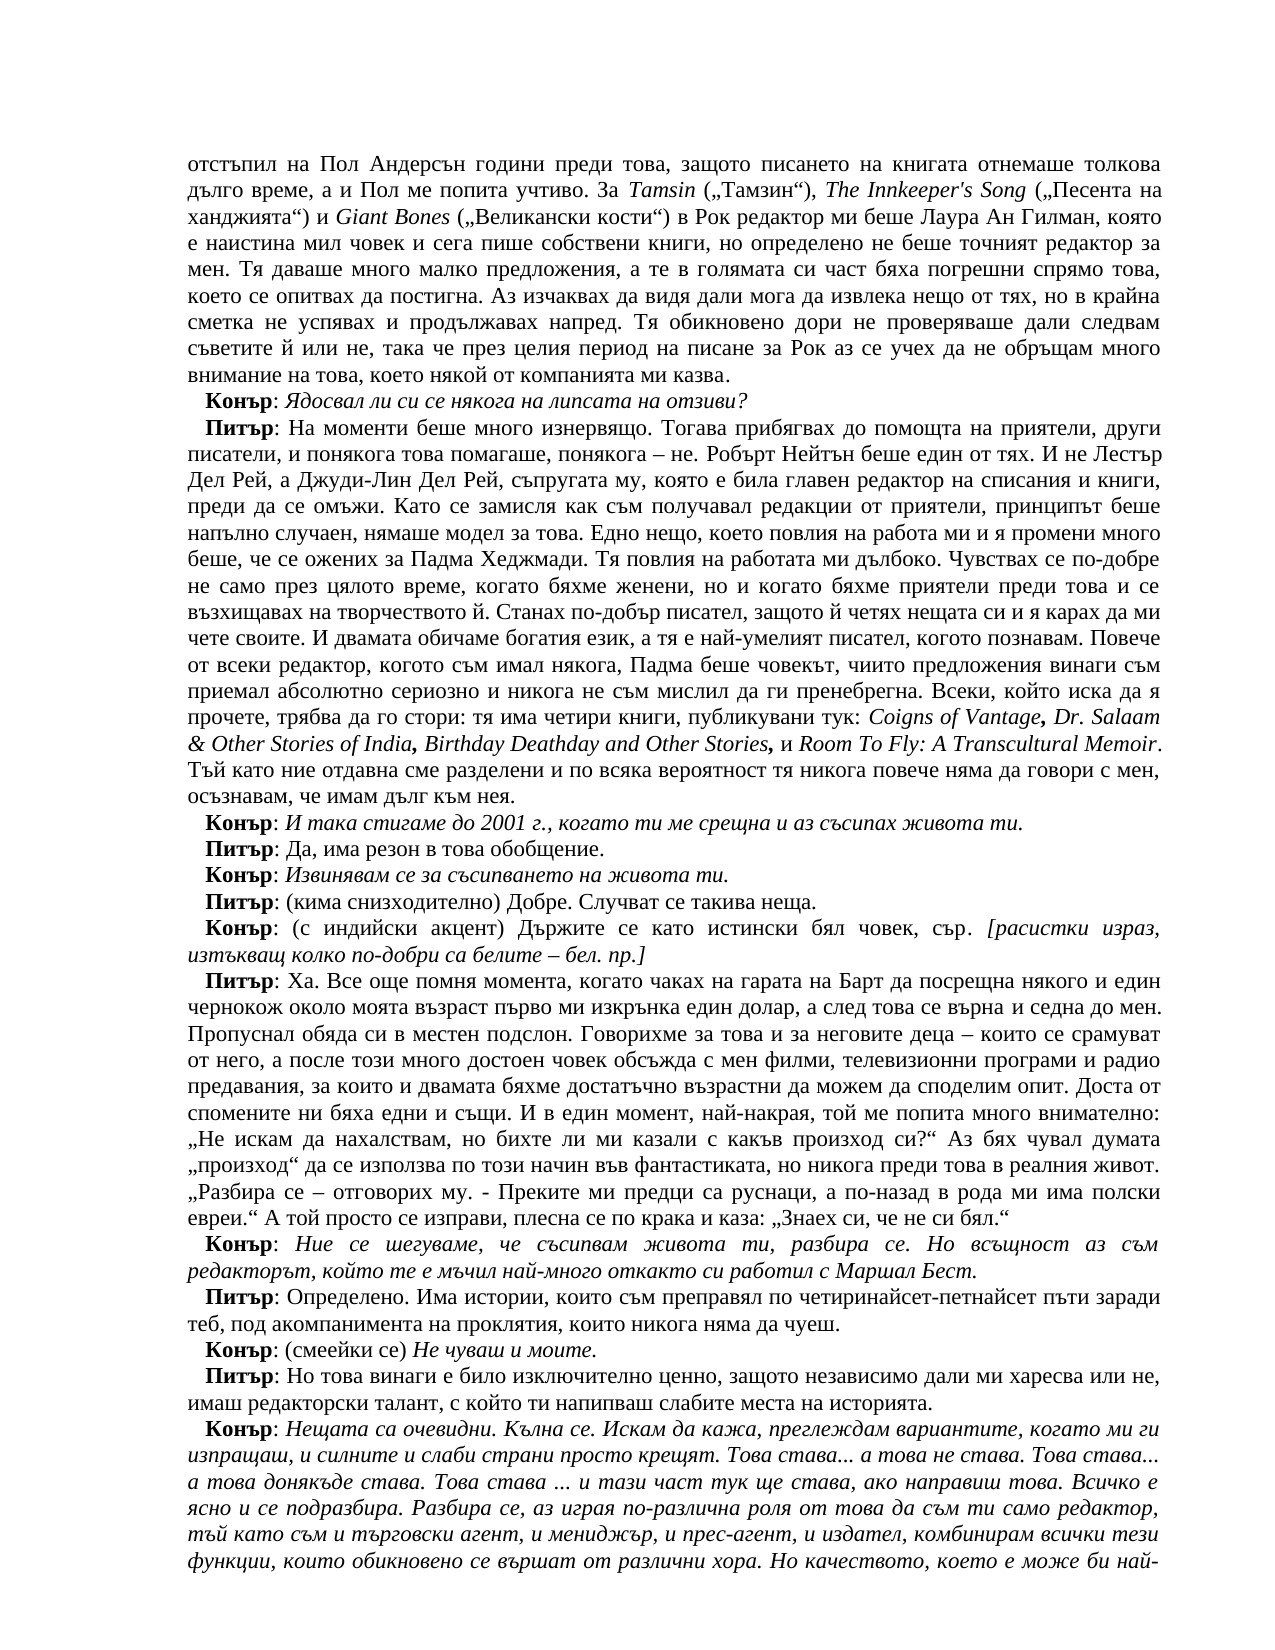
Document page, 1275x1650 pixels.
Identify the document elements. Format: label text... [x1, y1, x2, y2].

text отстъпил на Пол Андерсън години преди това, защото писането на книгата отнемаше толкова дълго време, а и Пол ме попита учтиво. За Tamsin („Тамзин“), The Innkeeper's Song („Песента на ханджията“) и Giant Bones („Великански кости“) в Рок редактор ми беше Лаура Ан Гилман, която е наистина мил човек и сега пише собствени книги, но определено не беше точният редактор за мен. Тя даваше много малко предложения, а те в голямата си част бяха погрешни спрямо това, което се опитвах да постигна. Аз изчаквах да видя дали мога да извлека нещо от тях, но в крайна сметка не успявах и продължавах напред. Тя обикновено дори не проверяваше дали следвам съветите й или не, така че през целия период на писане за Рок аз се учех да не обръщам много внимание на това, което някой от компанията ми казва. [187, 150, 1162, 387]
text Конър: (смеейки се) Не чуваш и моите. [187, 1336, 1162, 1362]
text Конър: Извинявам се за съсипването на живота ти. [187, 862, 1162, 888]
text Питър: (кима снизходително) Добре. Случват се такива неща. [187, 888, 1162, 914]
text Конър: Нещата са очевидни. Кълна се. Искам да кажа, преглеждам вариантите, когато ми ги изпращаш, и силните и слаби страни просто крещят. Това става... а това не става. Това става... а това донякъде става. Това става ... и тази част тук ще става, ако направиш това. Всичко е ясно и се подразбира. Разбира се, аз играя по-различна роля от това да съм ти само редактор, тъй като съм и търговски агент, и мениджър, и прес-агент, и издател, комбинирам всички тези функции, които обикновено се вършат от различни хора. Но качеството, което е може би най- [187, 1415, 1162, 1573]
text Питър: Но това винаги е било изключително ценно, защото независимо дали ми харесва или не, имаш редакторски талант, с който ти напипваш слабите места на историята. [187, 1362, 1162, 1415]
text Питър: На моменти беше много изнервящо. Тогава прибягвах до помощта на приятели, други писатели, и понякога това помагаше, понякога – не. Робърт Нейтън беше един от тях. И не Лестър Дел Рей, а Джуди-Лин Дел Рей, съпругата му, която е била главен редактор на списания и книги, преди да се омъжи. Като се замисля как съм получавал редакции от приятели, принципът беше напълно случаен, нямаше модел за това. Едно нещо, което повлия на работа ми и я промени много беше, че се ожених за Падма Хеджмади. Тя повлия на работата ми дълбоко. Чувствах се по-добре не само през цялото време, когато бяхме женени, но и когато бяхме приятели преди това и се възхищавах на творчеството й. Станах по-добър писател, защото й четях нещата си и я карах да ми чете своите. И двамата обичаме богатия език, а тя е най-умелият писател, когото познавам. Повече от всеки редактор, когото съм имал някога, Падма беше човекът, чиито предложения винаги съм приемал абсолютно сериозно и никога не съм мислил да ги пренебрегна. Всеки, който иска да я прочете, трябва да го стори: тя има четири книги, публикувани тук: Coigns of Vantage, Dr. Salaam & Other Stories of India, Birthday Deathday and Other Stories, и Room To Fly: A Transcultural Memoir. Тъй като ние отдавна сме разделени и по всяка вероятност тя никога повече няма да говори с мен, осъзнавам, че имам дълг към нея. [187, 413, 1162, 809]
text Питър: Да, има резон в това обобщение. [187, 835, 1162, 862]
text Конър: Ядосвал ли си се някога на липсата на отзиви? [187, 387, 1162, 413]
text Питър: Определено. Има истории, които съм преправял по четиринайсет-петнайсет пъти заради теб, под акомпанимента на проклятия, които никога няма да чуеш. [187, 1283, 1162, 1336]
text Конър: (с индийски акцент) Държите се като истински бял човек, сър. [расистки израз, изтъкващ колко по-добри са белите – бел. пр.] [187, 914, 1162, 967]
text Питър: Ха. Все още помня момента, когато чаках на гарата на Барт да посрещна някого и един чернокож около моята възраст първо ми изкрънка един долар, а след това се върна и седна до мен. Пропуснал обяда си в местен подслон. Говорихме за това и за неговите деца – които се срамуват от него, а после този много достоен човек обсъжда с мен филми, телевизионни програми и радио предавания, за които и двамата бяхме достатъчно възрастни да можем да споделим опит. Доста от спомените ни бяха едни и същи. И в един момент, най-накрая, той ме попита много внимателно: „Не искам да нахалствам, но бихте ли ми казали с какъв произход си?“ Аз бях чувал думата „произход“ да се използва по този начин във фантастиката, но никога преди това в реалния живот. „Разбира се – отговорих му. - Преките ми предци са руснаци, а по-назад в рода ми има полски евреи.“ А той просто се изправи, плесна се по крака и каза: „Знаех си, че не си бял.“ [187, 967, 1162, 1231]
text Конър: Ние се шегуваме, че съсипвам живота ти, разбира се. Но всъщност аз съм редакторът, който те е мъчил най-много откакто си работил с Маршал Бест. [187, 1231, 1162, 1283]
text Конър: И така стигаме до 2001 г., когато ти ме срещна и аз съсипах живота ти. [187, 809, 1162, 835]
